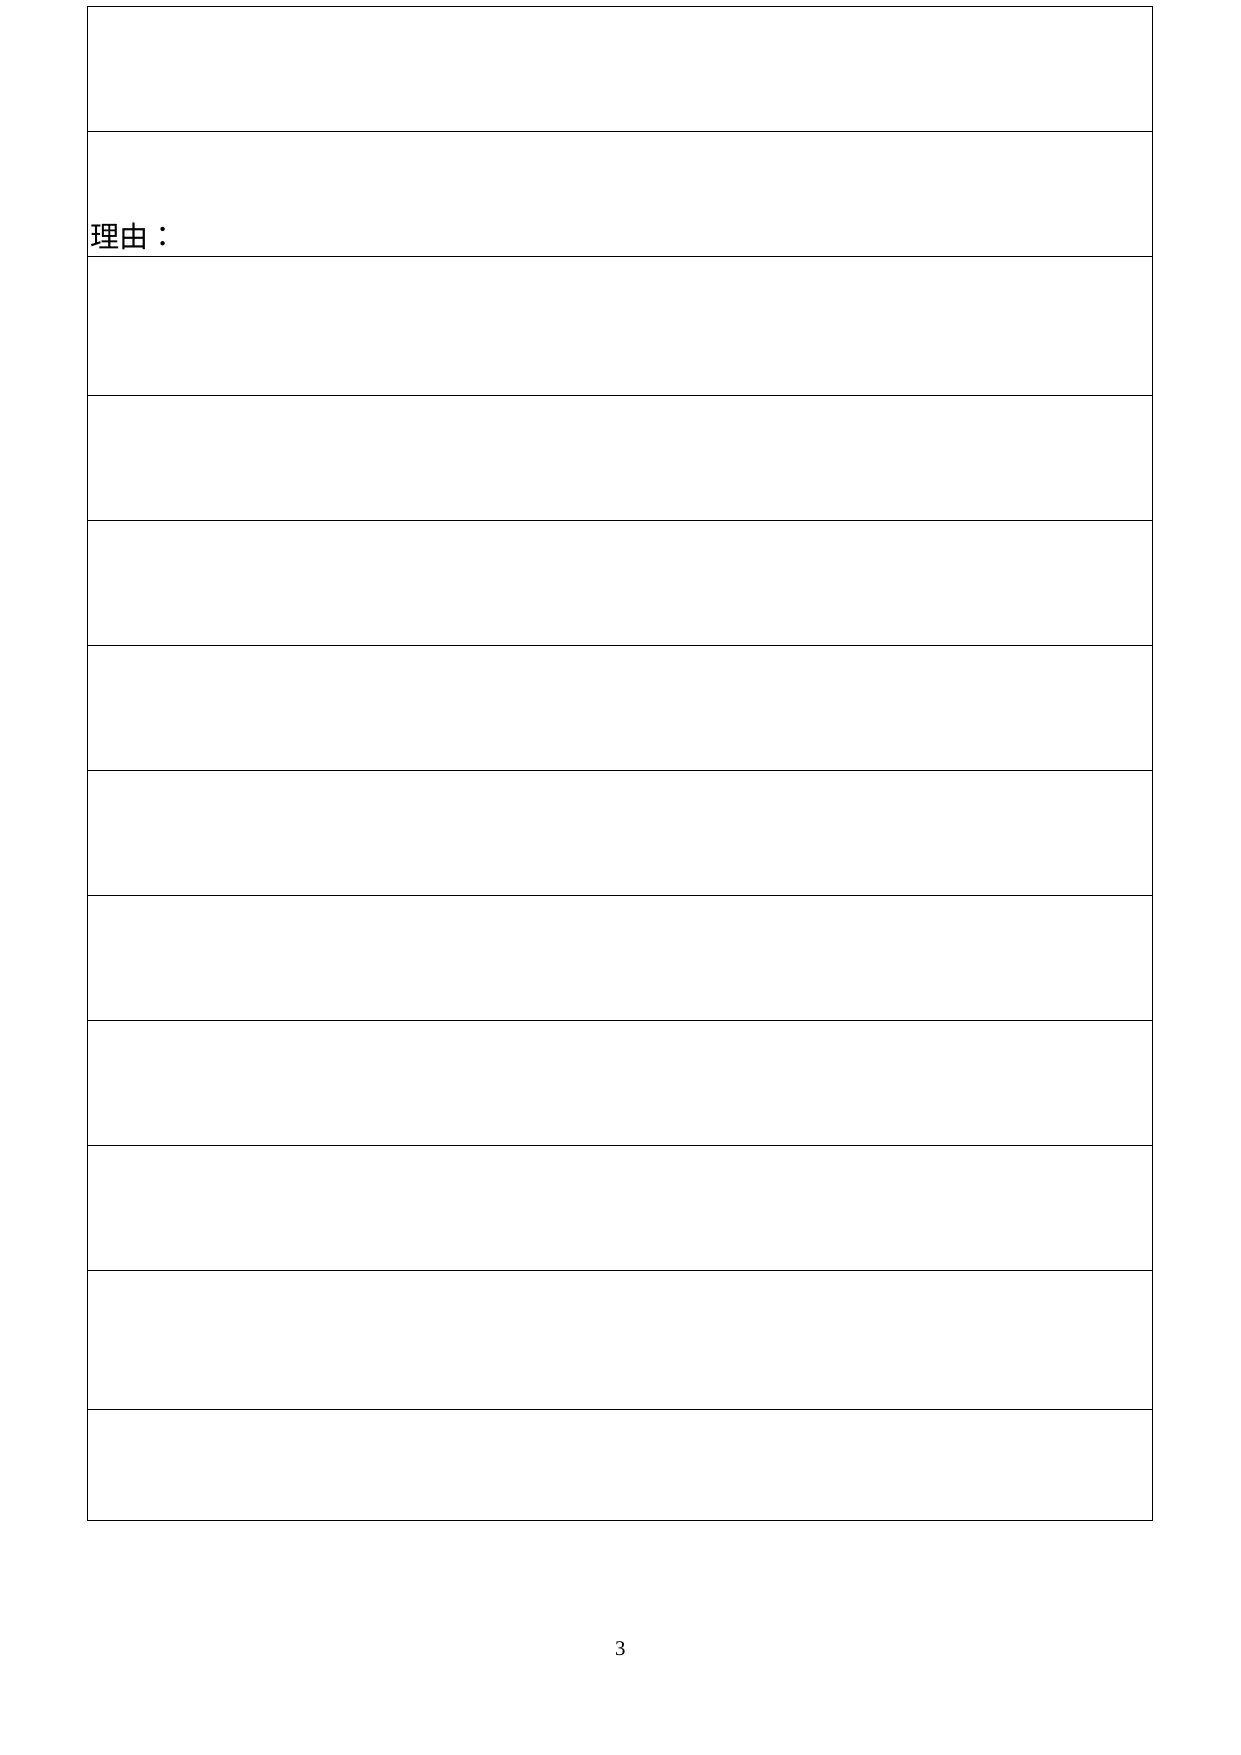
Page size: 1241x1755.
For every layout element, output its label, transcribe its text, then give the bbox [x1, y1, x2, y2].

table_cell [88, 396, 1152, 520]
table_cell 理由： [88, 132, 1152, 256]
table_cell [88, 1146, 1152, 1270]
table_cell [88, 1021, 1152, 1145]
table_cell [88, 896, 1152, 1020]
table_cell [88, 1410, 1152, 1520]
table_cell [88, 1271, 1152, 1409]
table_cell [88, 646, 1152, 770]
table_cell [88, 7, 1152, 131]
table_cell [88, 771, 1152, 895]
table_cell [88, 257, 1152, 395]
table_cell [88, 521, 1152, 645]
